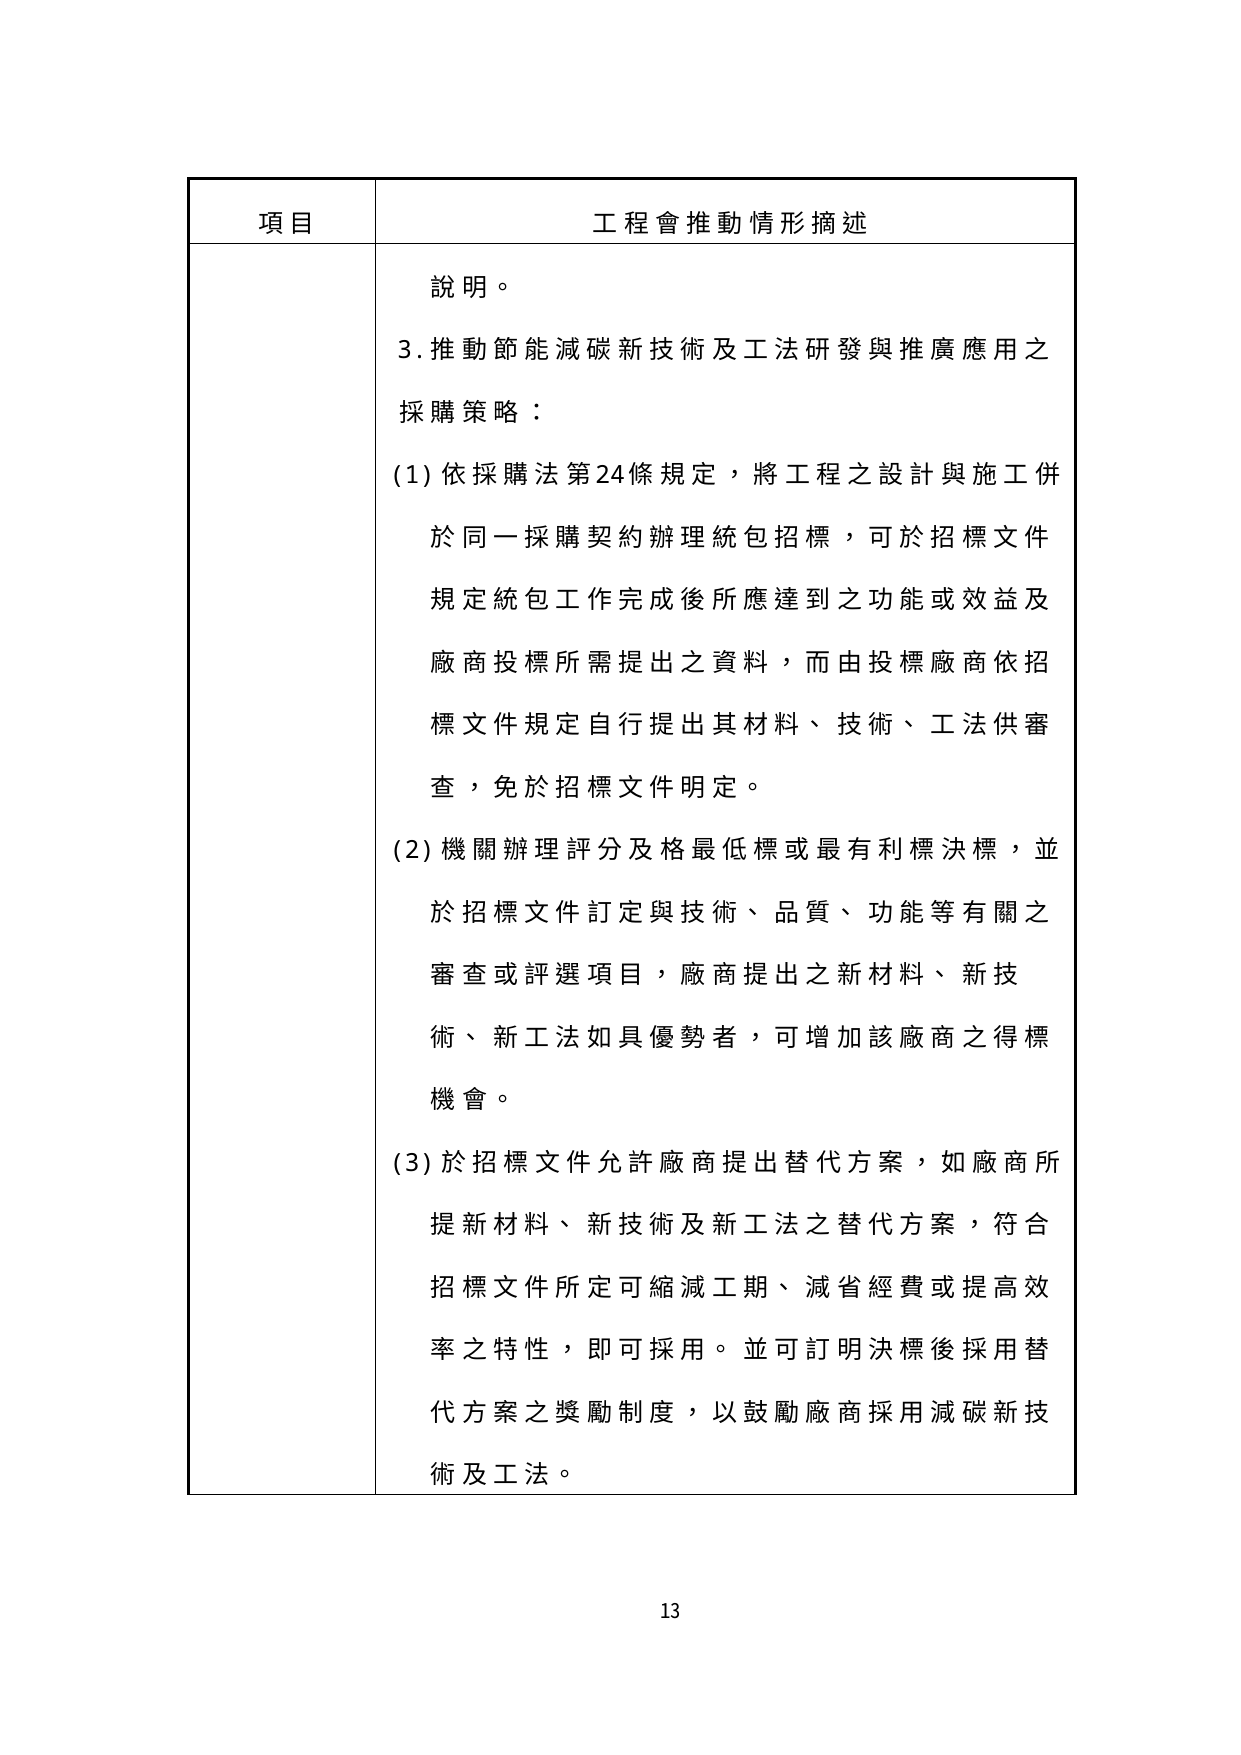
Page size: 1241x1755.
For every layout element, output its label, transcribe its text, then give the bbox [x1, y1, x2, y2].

table_cell [190, 244, 375, 1494]
table_header 項目 [190, 180, 375, 243]
table_header 工程會推動情形摘述 [376, 180, 1074, 243]
table_cell 說明。 3.推動節能減碳新技術及工法研發與推廣應用之採購策略： (1)依採購法第24條規定，將工程之設計與施工併於同一採購契約辦理統包招標，可於招標文件規定統包工作完成後所應達到之功能或效益及廠商投標所需提出之資料，而由投標廠商依招標文件規定自行提出其材料、技術、工法供審查，免於招標文件明定。 (2)機關辦理評分及格最低標或最有利標決標，並於招標文件訂定與技術、品質、功能等有關之審查或評選項目，廠商提出之新材料、新技術、新工法如具優勢者，可增加該廠商之得標機會。 (3)於招標文件允許廠商提出替代方案，如廠商所提新材料、新技術及新工法之替代方案，符合招標文件所定可縮減工期、減省經費或提高效率之特性，即可採用。並可訂明決標後採用替代方案之獎勵制度，以鼓勵廠商採用減碳新技術及工法。 [376, 244, 1074, 1494]
